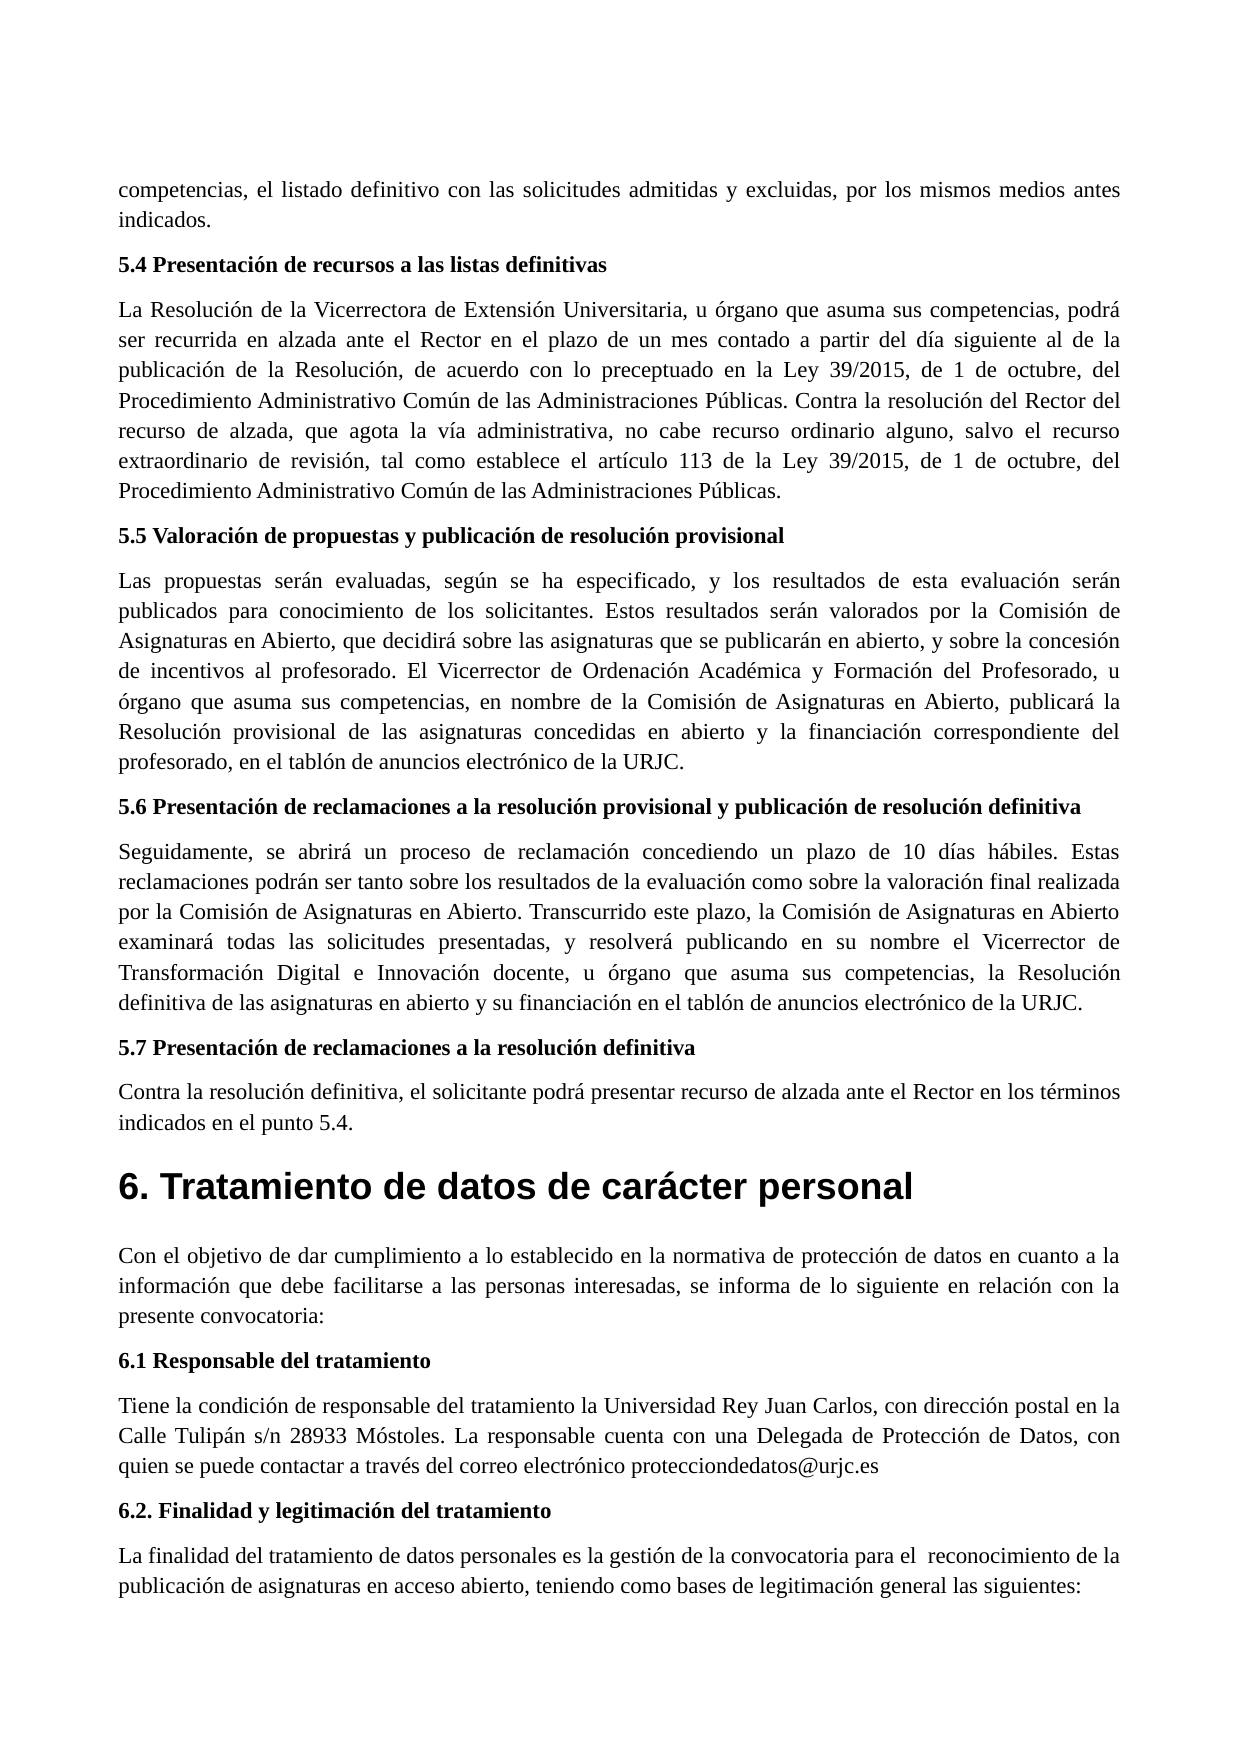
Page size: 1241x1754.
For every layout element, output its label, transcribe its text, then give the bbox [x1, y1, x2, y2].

text 5.4 Presentación de recursos a las listas definitivas [118, 251, 1122, 278]
text 6.1 Responsable del tratamiento [118, 1347, 1122, 1374]
text 6.2. Finalidad y legitimación del tratamiento [118, 1497, 1122, 1524]
text La Resolución de la Vicerrectora de Extensión Universitaria, u órgano que asuma sus competencias, podrá ser recurrida en alzada ante el Rector en el plazo de un mes contado a partir del día siguiente al de la publicación de la Resolución, de acuerdo con lo preceptuado en la Ley 39/2015, de 1 de octubre, del Procedimiento Administrativo Común de las Administraciones Públicas. Contra la resolución del Rector del recurso de alzada, que agota la vía administrativa, no cabe recurso ordinario alguno, salvo el recurso extraordinario de revisión, tal como establece el artículo 113 de la Ley 39/2015, de 1 de octubre, del Procedimiento Administrativo Común de las Administraciones Públicas. [118, 296, 1122, 504]
text Seguidamente, se abrirá un proceso de reclamación concediendo un plazo de 10 días hábiles. Estas reclamaciones podrán ser tanto sobre los resultados de la evaluación como sobre la valoración final realizada por la Comisión de Asignaturas en Abierto. Transcurrido este plazo, la Comisión de Asignaturas en Abierto examinará todas las solicitudes presentadas, y resolverá publicando en su nombre el Vicerrector de Transformación Digital e Innovación docente, u órgano que asuma sus competencias, la Resolución definitiva de las asignaturas en abierto y su financiación en el tablón de anuncios electrónico de la URJC. [118, 838, 1122, 1015]
text La finalidad del tratamiento de datos personales es la gestión de la convocatoria para el reconocimiento de la publicación de asignaturas en acceso abierto, teniendo como bases de legitimación general las siguientes: [118, 1542, 1122, 1599]
text 5.7 Presentación de reclamaciones a la resolución definitiva [118, 1034, 1122, 1060]
subtitle 6. Tratamiento de datos de carácter personal [118, 1164, 1122, 1207]
text 5.6 Presentación de reclamaciones a la resolución provisional y publicación de resolución definitiva [118, 793, 1122, 819]
text Tiene la condición de responsable del tratamiento la Universidad Rey Juan Carlos, con dirección postal en la Calle Tulipán s/n 28933 Móstoles. La responsable cuenta con una Delegada de Protección de Datos, con quien se puede contactar a través del correo electrónico protecciondedatos@urjc.es [118, 1392, 1122, 1479]
text 5.5 Valoración de propuestas y publicación de resolución provisional [118, 522, 1122, 548]
text Las propuestas serán evaluadas, según se ha especificado, y los resultados de esta evaluación serán publicados para conocimiento de los solicitantes. Estos resultados serán valorados por la Comisión de Asignaturas en Abierto, que decidirá sobre las asignaturas que se publicarán en abierto, y sobre la concesión de incentivos al profesorado. El Vicerrector de Ordenación Académica y Formación del Profesorado, u órgano que asuma sus competencias, en nombre de la Comisión de Asignaturas en Abierto, publicará la Resolución provisional de las asignaturas concedidas en abierto y la financiación correspondiente del profesorado, en el tablón de anuncios electrónico de la URJC. [118, 567, 1122, 774]
text competencias, el listado definitivo con las solicitudes admitidas y excluidas, por los mismos medios antes indicados. [118, 176, 1122, 233]
text Contra la resolución definitiva, el solicitante podrá presentar recurso de alzada ante el Rector en los términos indicados en el punto 5.4. [118, 1078, 1122, 1135]
text Con el objetivo de dar cumplimiento a lo establecido en la normativa de protección de datos en cuanto a la información que debe facilitarse a las personas interesadas, se informa de lo siguiente en relación con la presente convocatoria: [118, 1242, 1122, 1329]
